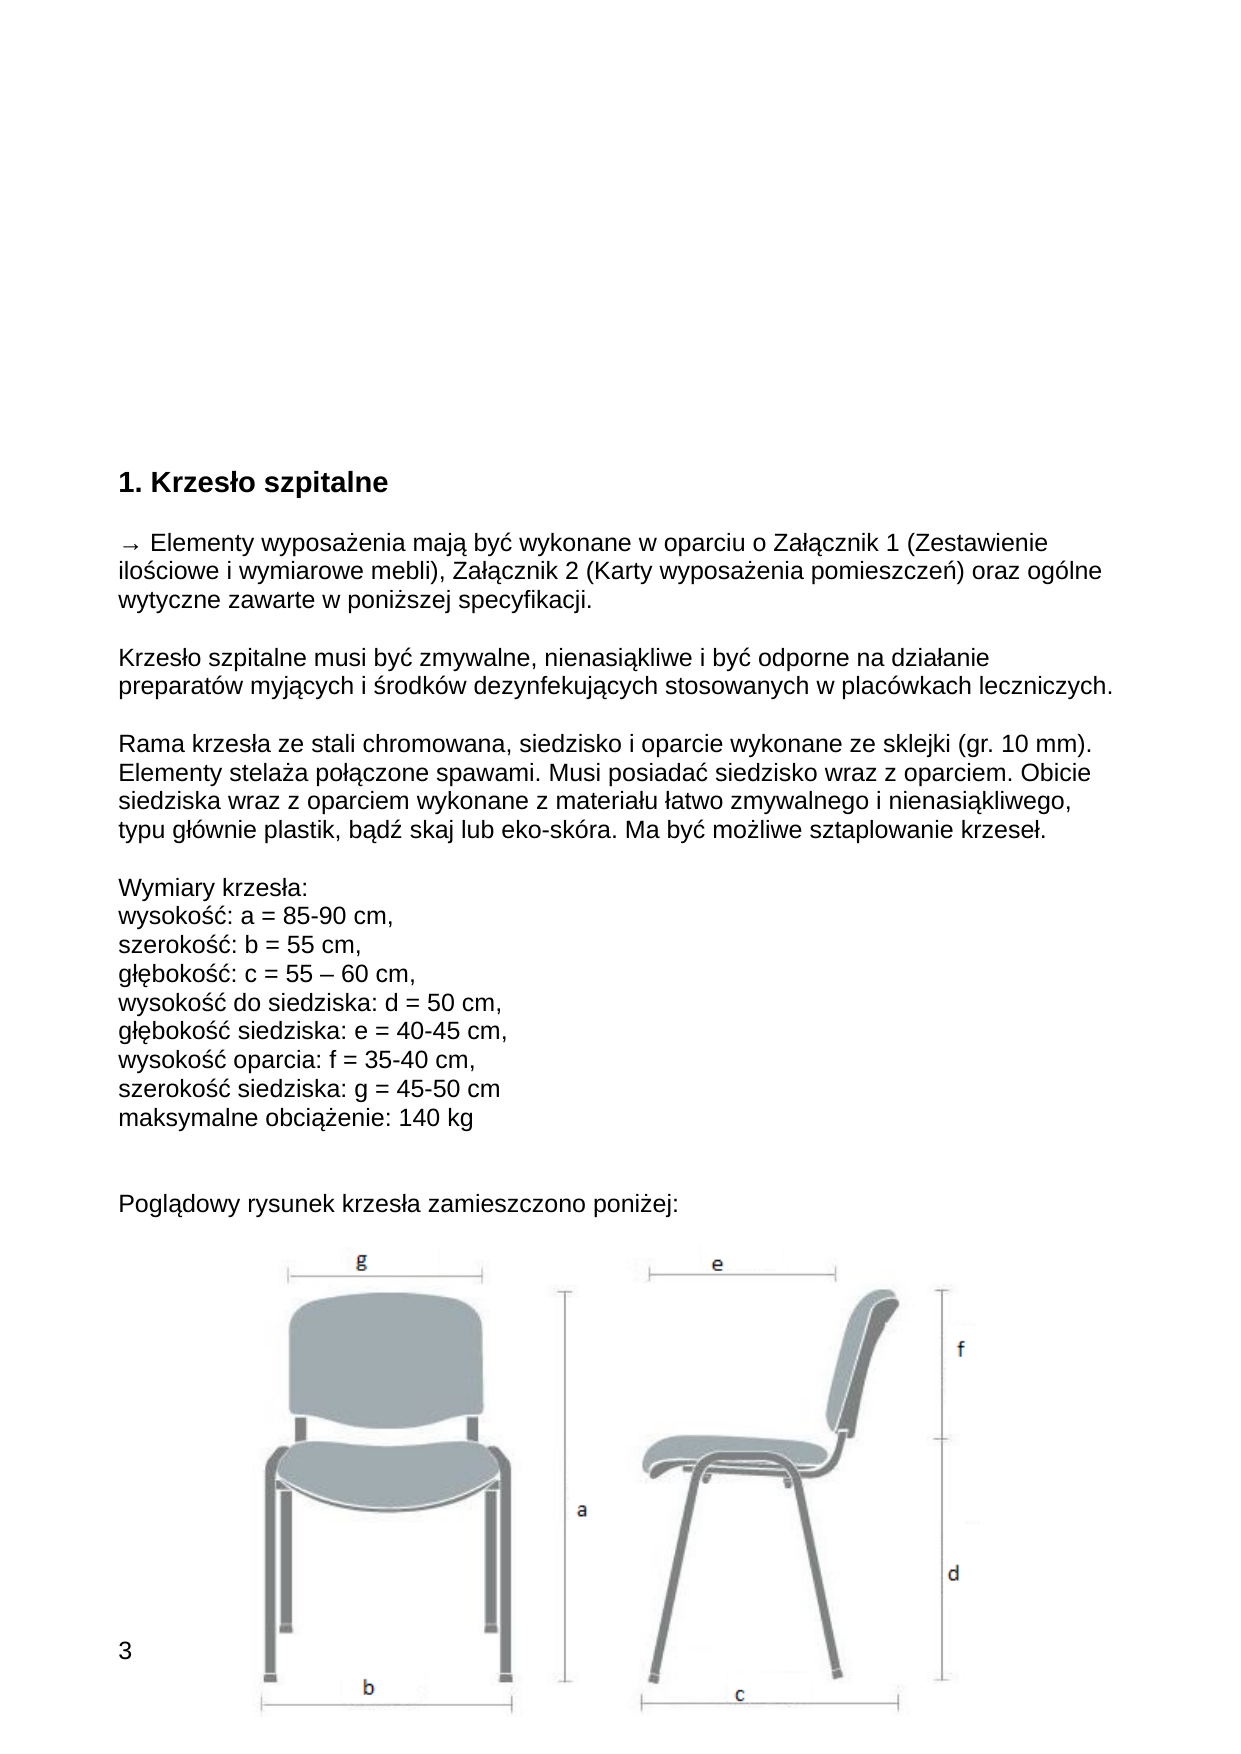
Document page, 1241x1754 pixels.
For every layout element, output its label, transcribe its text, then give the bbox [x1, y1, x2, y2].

text wysokość do siedziska: d = 50 cm, [118, 987, 1122, 1016]
text → Elementy wyposażenia mają być wykonane w oparciu o Załącznik 1 (Zestawienie ilościowe i wymiarowe mebli), Załącznik 2 (Karty wyposażenia pomieszczeń) oraz ogólne wytyczne zawarte w poniższej specyfikacji. [118, 527, 1122, 614]
text głębokość: c = 55 – 60 cm, [118, 959, 1122, 987]
text maksymalne obciążenie: 140 kg [118, 1102, 1122, 1131]
text głębokość siedziska: e = 40-45 cm, [118, 1016, 1122, 1045]
text Rama krzesła ze stali chromowana, siedzisko i oparcie wykonane ze sklejki (gr. 10 mm). Elementy stelaża połączone spawami. Musi posiadać siedzisko wraz z oparciem. Obicie siedziska wraz z oparciem wykonane z materiału łatwo zmywalnego i nienasiąkliwego, typu głównie plastik, bądź skaj lub eko-skóra. Ma być możliwe sztaplowanie krzeseł. [118, 729, 1122, 844]
text Wymiary krzesła: [118, 872, 1122, 901]
text Krzesło szpitalne musi być zmywalne, nienasiąkliwe i być odporne na działanie preparatów myjących i środków dezynfekujących stosowanych w placówkach leczniczych. [118, 642, 1122, 700]
subtitle 1. Krzesło szpitalne [118, 465, 1122, 499]
text Poglądowy rysunek krzesła zamieszczono poniżej: [118, 1189, 1122, 1217]
text szerokość: b = 55 cm, [118, 930, 1122, 959]
text szerokość siedziska: g = 45-50 cm [118, 1074, 1122, 1102]
text wysokość oparcia: f = 35-40 cm, [118, 1045, 1122, 1074]
text wysokość: a = 85-90 cm, [118, 901, 1122, 930]
